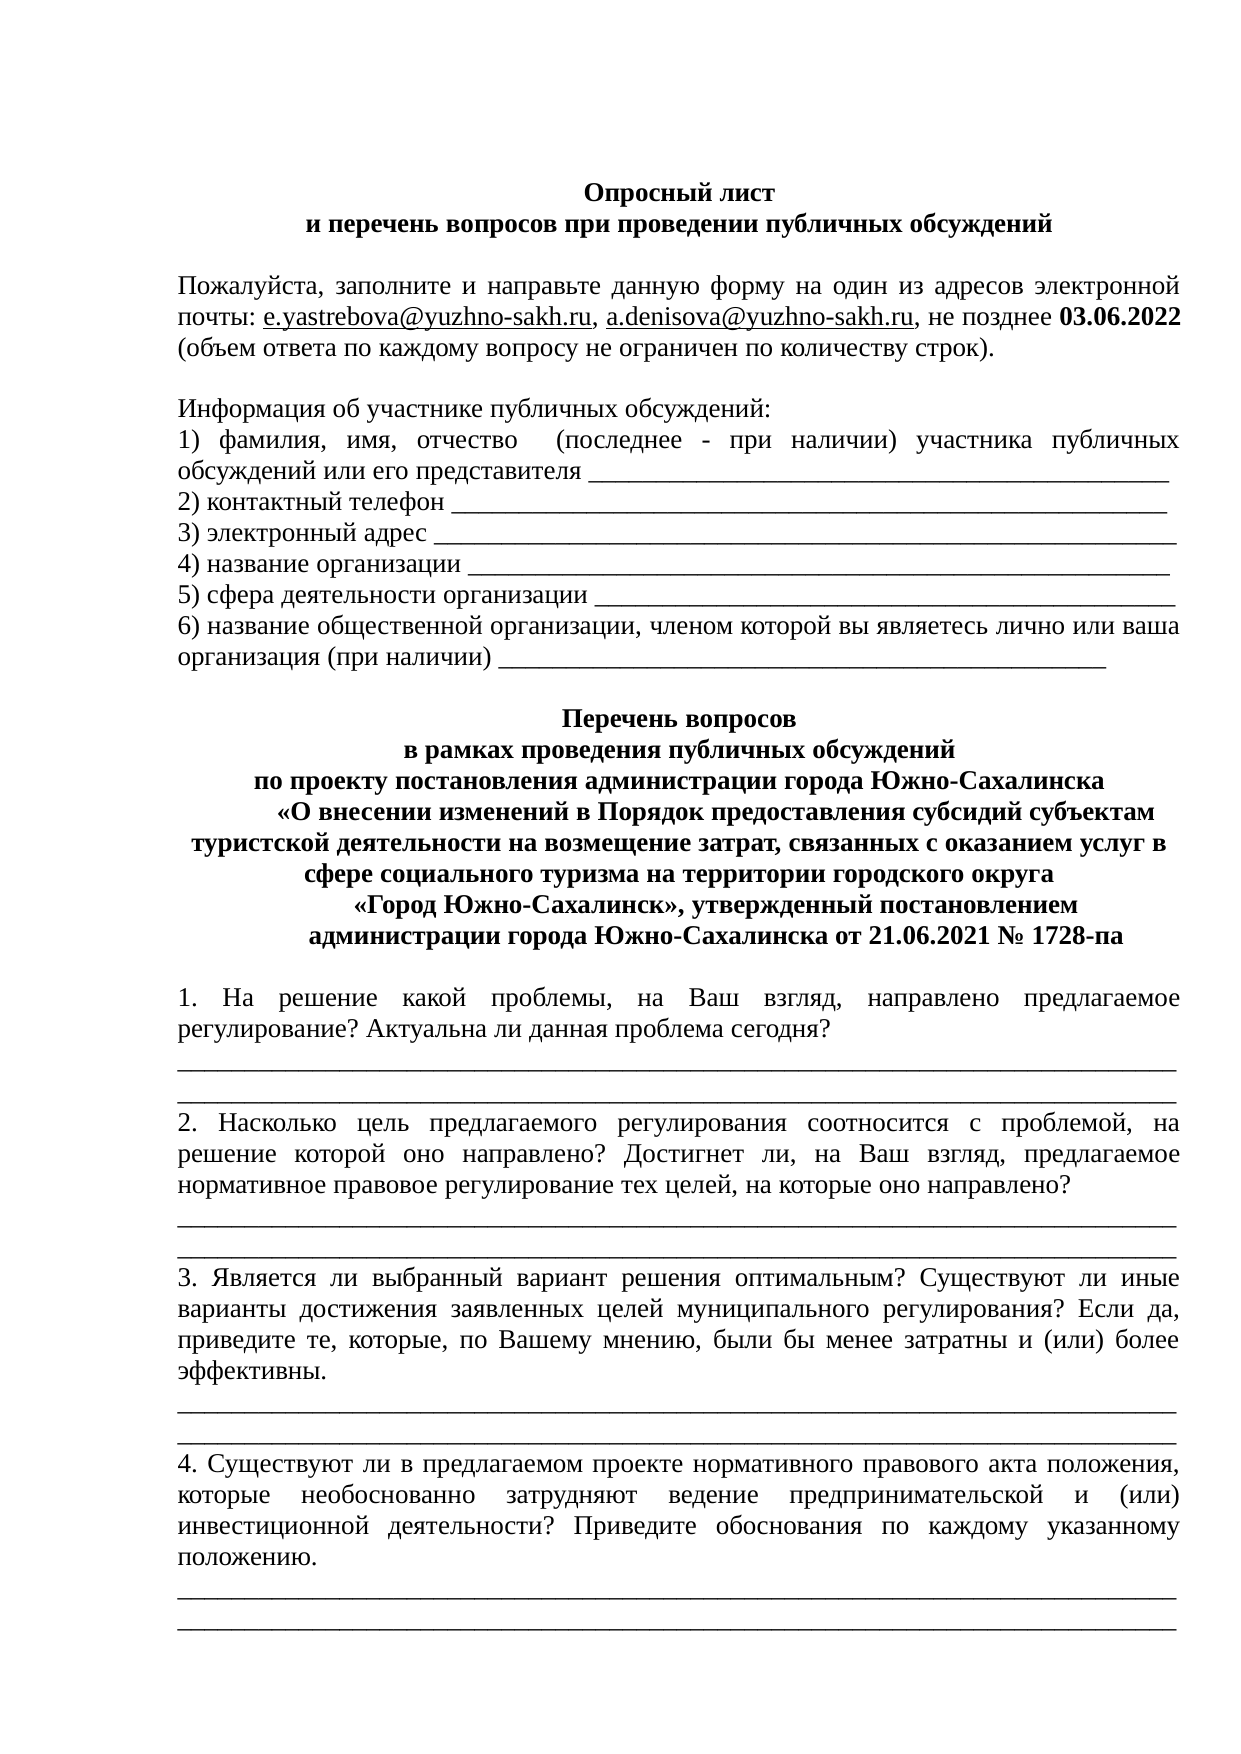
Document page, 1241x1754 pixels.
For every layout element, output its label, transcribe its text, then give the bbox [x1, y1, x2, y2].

text __________________________________________________________________________ [177, 1075, 1181, 1106]
text и перечень вопросов при проведении публичных обсуждений [177, 208, 1181, 239]
text администрации города Южно-Сахалинска от 21.06.2021 № 1728-па [177, 920, 1181, 951]
text 2. Насколько цель предлагаемого регулирования соотносится с проблемой, на решение которой оно направлено? Достигнет ли, на Ваш взгляд, предлагаемое нормативное правовое регулирование тех целей, на которые оно направлено? [177, 1106, 1181, 1199]
text 4. Существуют ли в предлагаемом проекте нормативного правового акта положения, которые необоснованно затрудняют ведение предпринимательской и (или) инвестиционной деятельности? Приведите обоснования по каждому указанному положению. [177, 1447, 1181, 1572]
text в рамках проведения публичных обсуждений [177, 733, 1181, 764]
text 5) сфера деятельности организации ___________________________________________ [177, 578, 1181, 609]
text 3. Является ли выбранный вариант решения оптимальным? Существуют ли иные варианты достижения заявленных целей муниципального регулирования? Если да, приведите те, которые, по Вашему мнению, были бы менее затратны и (или) более эффективны. [177, 1261, 1181, 1385]
text «О внесении изменений в Порядок предоставления субсидий субъектам туристской деятельности на возмещение затрат, связанных с оказанием услуг в сфере социального туризма на территории городского округа [177, 796, 1181, 889]
text «Город Южно-Сахалинск», утвержденный постановлением [177, 889, 1181, 920]
text 1) фамилия, имя, отчество (последнее - при наличии) участника публичных обсуждений или его представителя ___________________________________________ [177, 423, 1181, 485]
text 4) название организации ____________________________________________________ [177, 547, 1181, 578]
text 2) контактный телефон _____________________________________________________ [177, 485, 1181, 516]
text Опросный лист [177, 177, 1181, 208]
text __________________________________________________________________________ [177, 1199, 1181, 1230]
text __________________________________________________________________________ [177, 1385, 1181, 1416]
text __________________________________________________________________________ [177, 1230, 1181, 1261]
text __________________________________________________________________________ [177, 1416, 1181, 1447]
text 6) название общественной организации, членом которой вы являетесь лично или ваша организация (при наличии) _____________________________________________ [177, 609, 1181, 671]
text Пожалуйста, заполните и направьте данную форму на один из адресов электронной почты: e.yastrebova@yuzhno-sakh.ru, a.denisova@yuzhno-sakh.ru, не позднее 03.06.2022 (объем ответа по каждому вопросу не ограничен по количеству строк). [177, 270, 1181, 363]
text по проекту постановления администрации города Южно-Сахалинска [177, 764, 1181, 796]
text __________________________________________________________________________ [177, 1572, 1181, 1603]
text __________________________________________________________________________ [177, 1603, 1181, 1634]
text 3) электронный адрес _______________________________________________________ [177, 516, 1181, 547]
text Информация об участнике публичных обсуждений: [177, 392, 1181, 423]
text 1. На решение какой проблемы, на Ваш взгляд, направлено предлагаемое регулирование? Актуальна ли данная проблема сегодня? [177, 982, 1181, 1044]
text __________________________________________________________________________ [177, 1044, 1181, 1075]
text Перечень вопросов [177, 702, 1181, 733]
